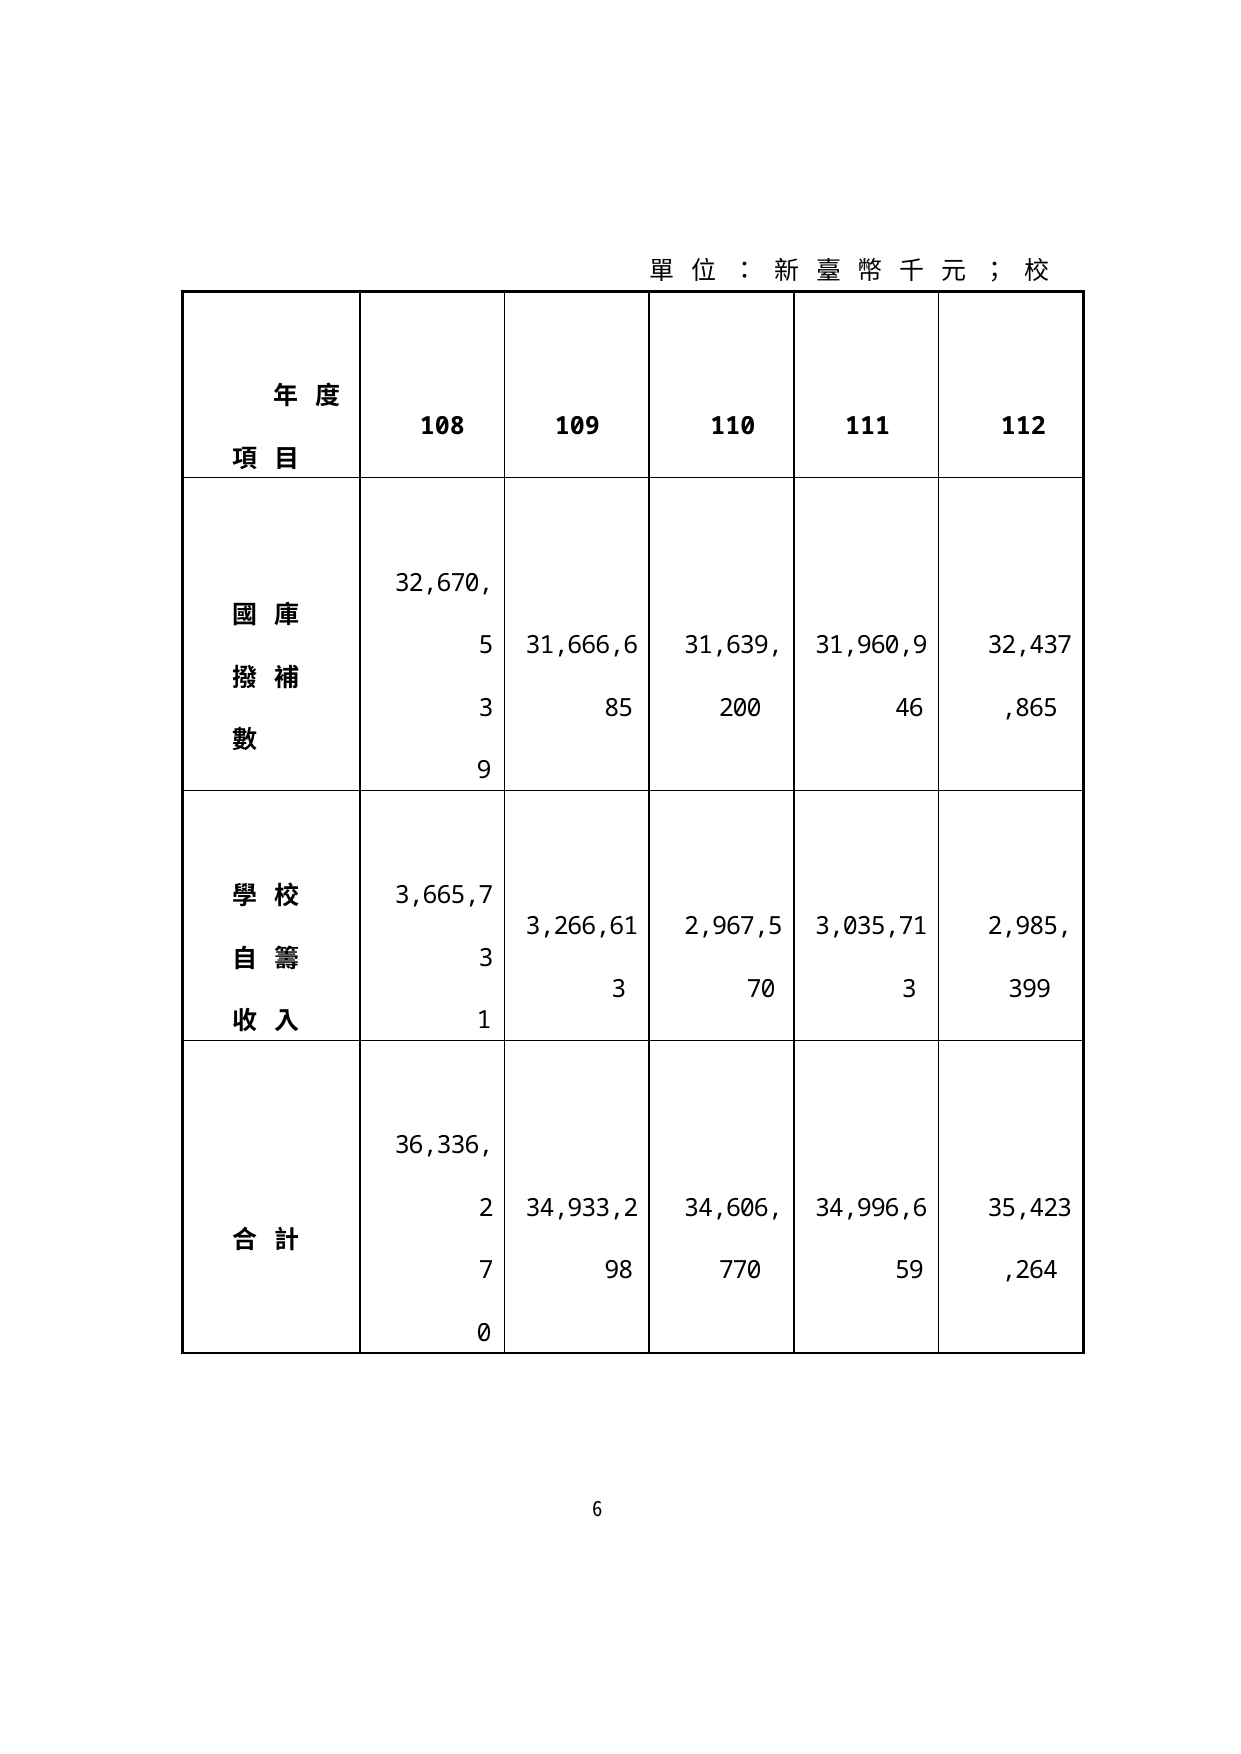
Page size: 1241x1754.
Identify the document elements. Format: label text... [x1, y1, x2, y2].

table_header 111 [795, 293, 938, 477]
table_cell 合計 [184, 1041, 359, 1352]
table_cell 36,336,270 [361, 1041, 504, 1352]
table_cell 31,639,200 [650, 478, 793, 790]
table_cell 31,666,685 [505, 478, 648, 790]
table_cell 學校自籌收入 [184, 791, 359, 1040]
table_header 110 [650, 293, 793, 477]
table_cell 34,996,659 [795, 1041, 938, 1352]
table_cell 34,933,298 [505, 1041, 648, 1352]
table_cell 3,266,613 [505, 791, 648, 1040]
table_cell 3,665,731 [361, 791, 504, 1040]
table_cell 34,606,770 [650, 1041, 793, 1352]
table_cell 3,035,713 [795, 791, 938, 1040]
table_cell 32,437,865 [939, 478, 1082, 790]
table_cell 國庫撥補數 [184, 478, 359, 790]
table_cell 2,985,399 [939, 791, 1082, 1040]
table_header 112 [939, 293, 1082, 477]
table_header 109 [505, 293, 648, 477]
text 單位：新臺幣千元；校 [183, 227, 1058, 290]
table_header 108 [361, 293, 504, 477]
table_cell 35,423,264 [939, 1041, 1082, 1352]
table_header 年度 項目 [184, 293, 359, 477]
table_cell 31,960,946 [795, 478, 938, 790]
table_cell 2,967,570 [650, 791, 793, 1040]
table_cell 32,670,539 [361, 478, 504, 790]
